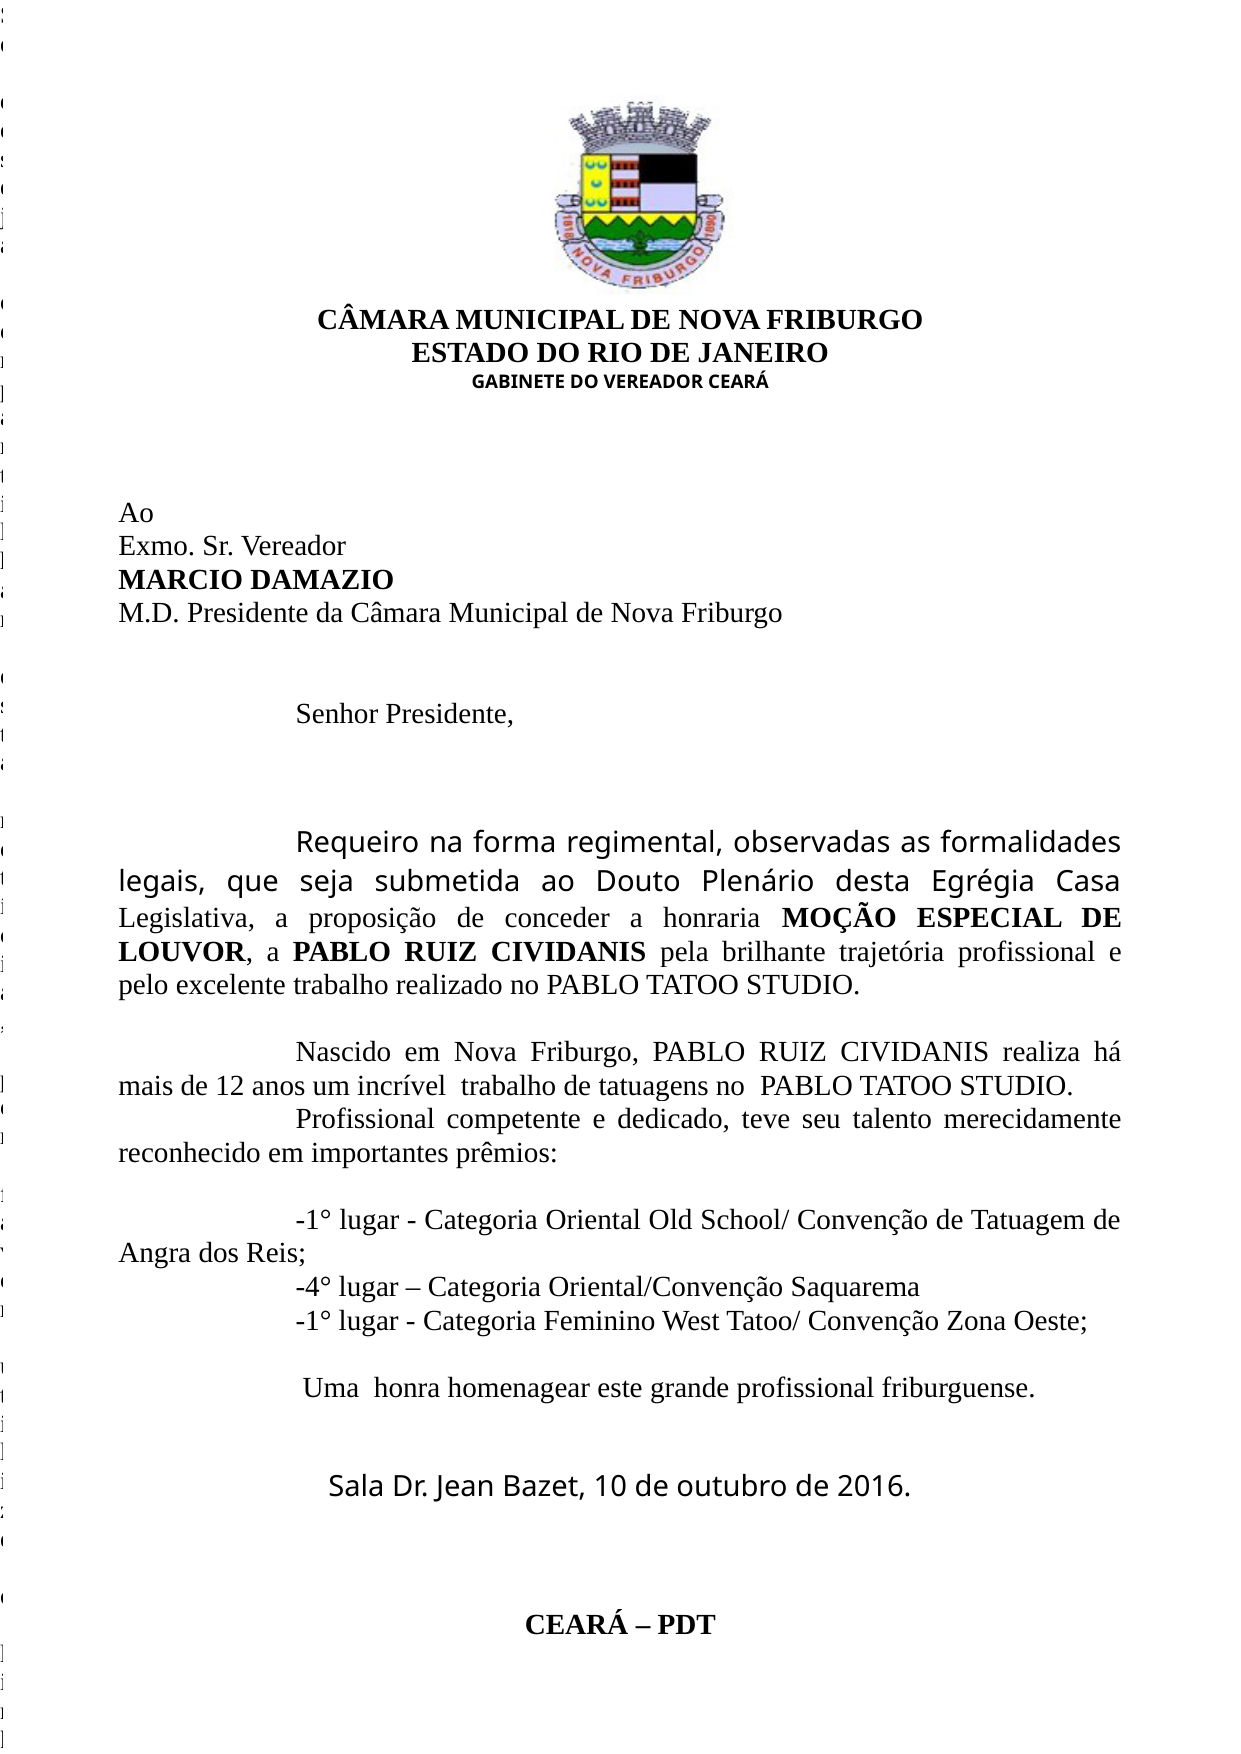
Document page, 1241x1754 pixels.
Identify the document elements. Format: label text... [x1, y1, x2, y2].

text Requeiro na forma regimental, observadas as formalidades legais, que seja submetida ao Douto Plenário desta Egrégia Casa Legislativa, a proposição de conceder a honraria MOÇÃO ESPECIAL DE LOUVOR, a PABLO RUIZ CIVIDANIS pela brilhante trajetória profissional e pelo excelente trabalho realizado no PABLO TATOO STUDIO. [118, 821, 1122, 1001]
text -4° lugar – Categoria Oriental/Convenção Saquarema [118, 1269, 1122, 1303]
text ESTADO DO RIO DE JANEIRO [118, 335, 1122, 369]
text GABINETE DO VEREADOR CEARÁ [118, 369, 1122, 394]
text -1° lugar - Categoria Oriental Old School/ Convenção de Tatuagem de Angra dos Reis; [118, 1202, 1122, 1269]
text -1° lugar - Categoria Feminino West Tatoo/ Convenção Zona Oeste; [118, 1303, 1122, 1336]
text CEARÁ – PDT [118, 1607, 1122, 1641]
text M.D. Presidente da Câmara Municipal de Nova Friburgo [118, 596, 1122, 629]
text Ao [118, 495, 1122, 528]
text Uma honra homenagear este grande profissional friburguense. [118, 1370, 1122, 1403]
text MARCIO DAMAZIO [118, 562, 1122, 596]
text CÂMARA MUNICIPAL DE NOVA FRIBURGO [118, 56, 1122, 335]
text Exmo. Sr. Vereador [118, 528, 1122, 562]
text Nascido em Nova Friburgo, PABLO RUIZ CIVIDANIS realiza há mais de 12 anos um incrível trabalho de tatuagens no PABLO TATOO STUDIO. [118, 1034, 1122, 1101]
text Profissional competente e dedicado, teve seu talento merecidamente reconhecido em importantes prêmios: [118, 1101, 1122, 1168]
text Sala Dr. Jean Bazet, 10 de outubro de 2016. [118, 1466, 1122, 1505]
text Senhor Presidente, [118, 696, 1122, 730]
